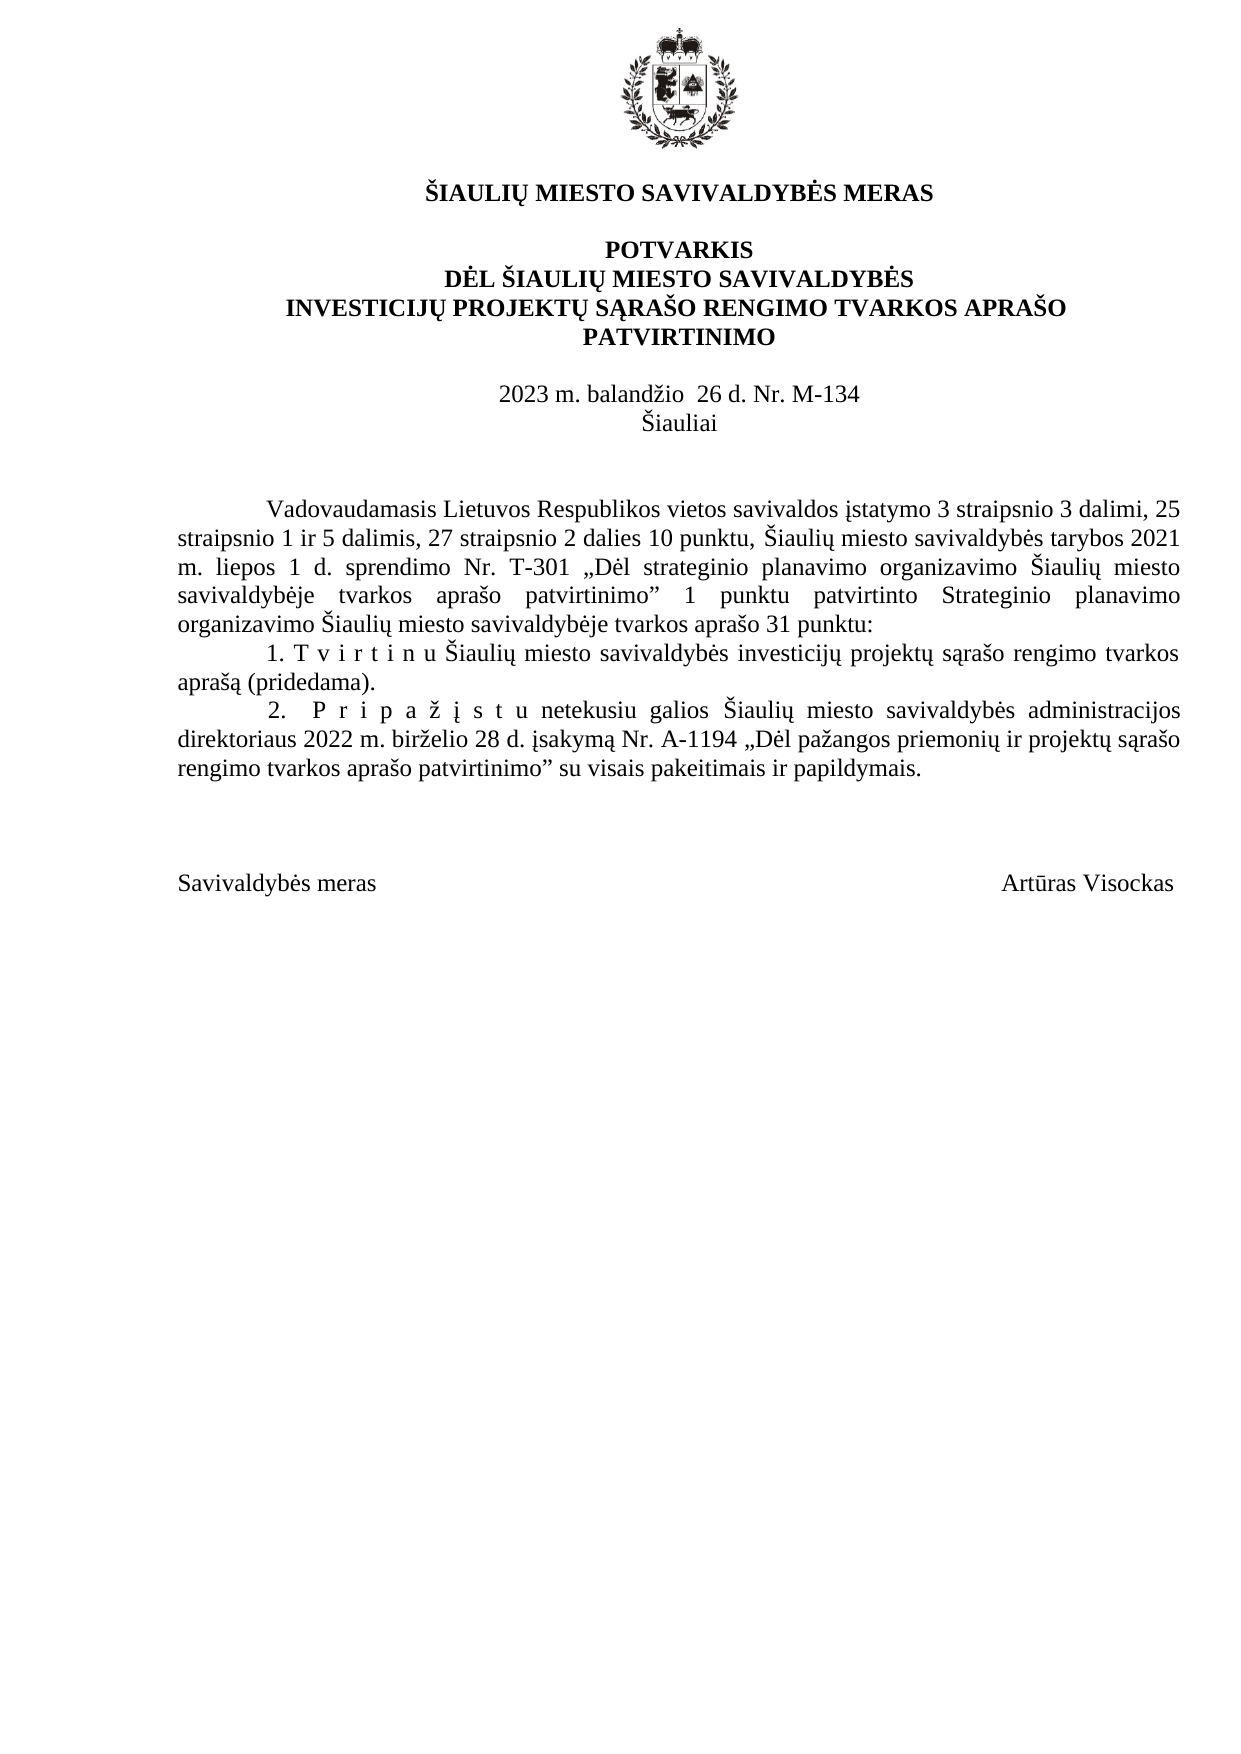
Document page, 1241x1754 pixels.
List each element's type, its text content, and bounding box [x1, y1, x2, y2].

text DĖL ŠIAULIŲ MIESTO SAVIVALDYBĖS [177, 264, 1181, 293]
text INVESTICIJŲ PROJEKTŲ SĄRAŠO RENGIMO TVARKOS APRAŠO [177, 293, 1181, 322]
text PATVIRTINIMO [177, 322, 1181, 350]
text Savivaldybės meras Artūras Visockas [177, 868, 1181, 897]
text POTVARKIS [177, 235, 1181, 264]
text Šiauliai [177, 408, 1181, 437]
text 1. T v i r t i n u Šiaulių miesto savivaldybės investicijų projektų sąrašo rengimo tvarkos aprašą (pridedama). [177, 638, 1181, 695]
text 2. P r i p a ž į s t u netekusiu galios Šiaulių miesto savivaldybės administracijos direktoriaus 2022 m. birželio 28 d. įsakymą Nr. A-1194 „Dėl pažangos priemonių ir projektų sąrašo rengimo tvarkos aprašo patvirtinimo” su visais pakeitimais ir papildymais. [177, 695, 1181, 782]
text Vadovaudamasis Lietuvos Respublikos vietos savivaldos įstatymo 3 straipsnio 3 dalimi, 25 straipsnio 1 ir 5 dalimis, 27 straipsnio 2 dalies 10 punktu, Šiaulių miesto savivaldybės tarybos 2021 m. liepos 1 d. sprendimo Nr. T-301 „Dėl strateginio planavimo organizavimo Šiaulių miesto savivaldybėje tvarkos aprašo patvirtinimo” 1 punktu patvirtinto Strateginio planavimo organizavimo Šiaulių miesto savivaldybėje tvarkos aprašo 31 punktu: [177, 494, 1181, 638]
subtitle ŠIAULIŲ MIESTO SAVIVALDYBĖS MERAS [177, 178, 1181, 207]
text 2023 m. balandžio 26 d. Nr. M-134 [177, 379, 1181, 408]
